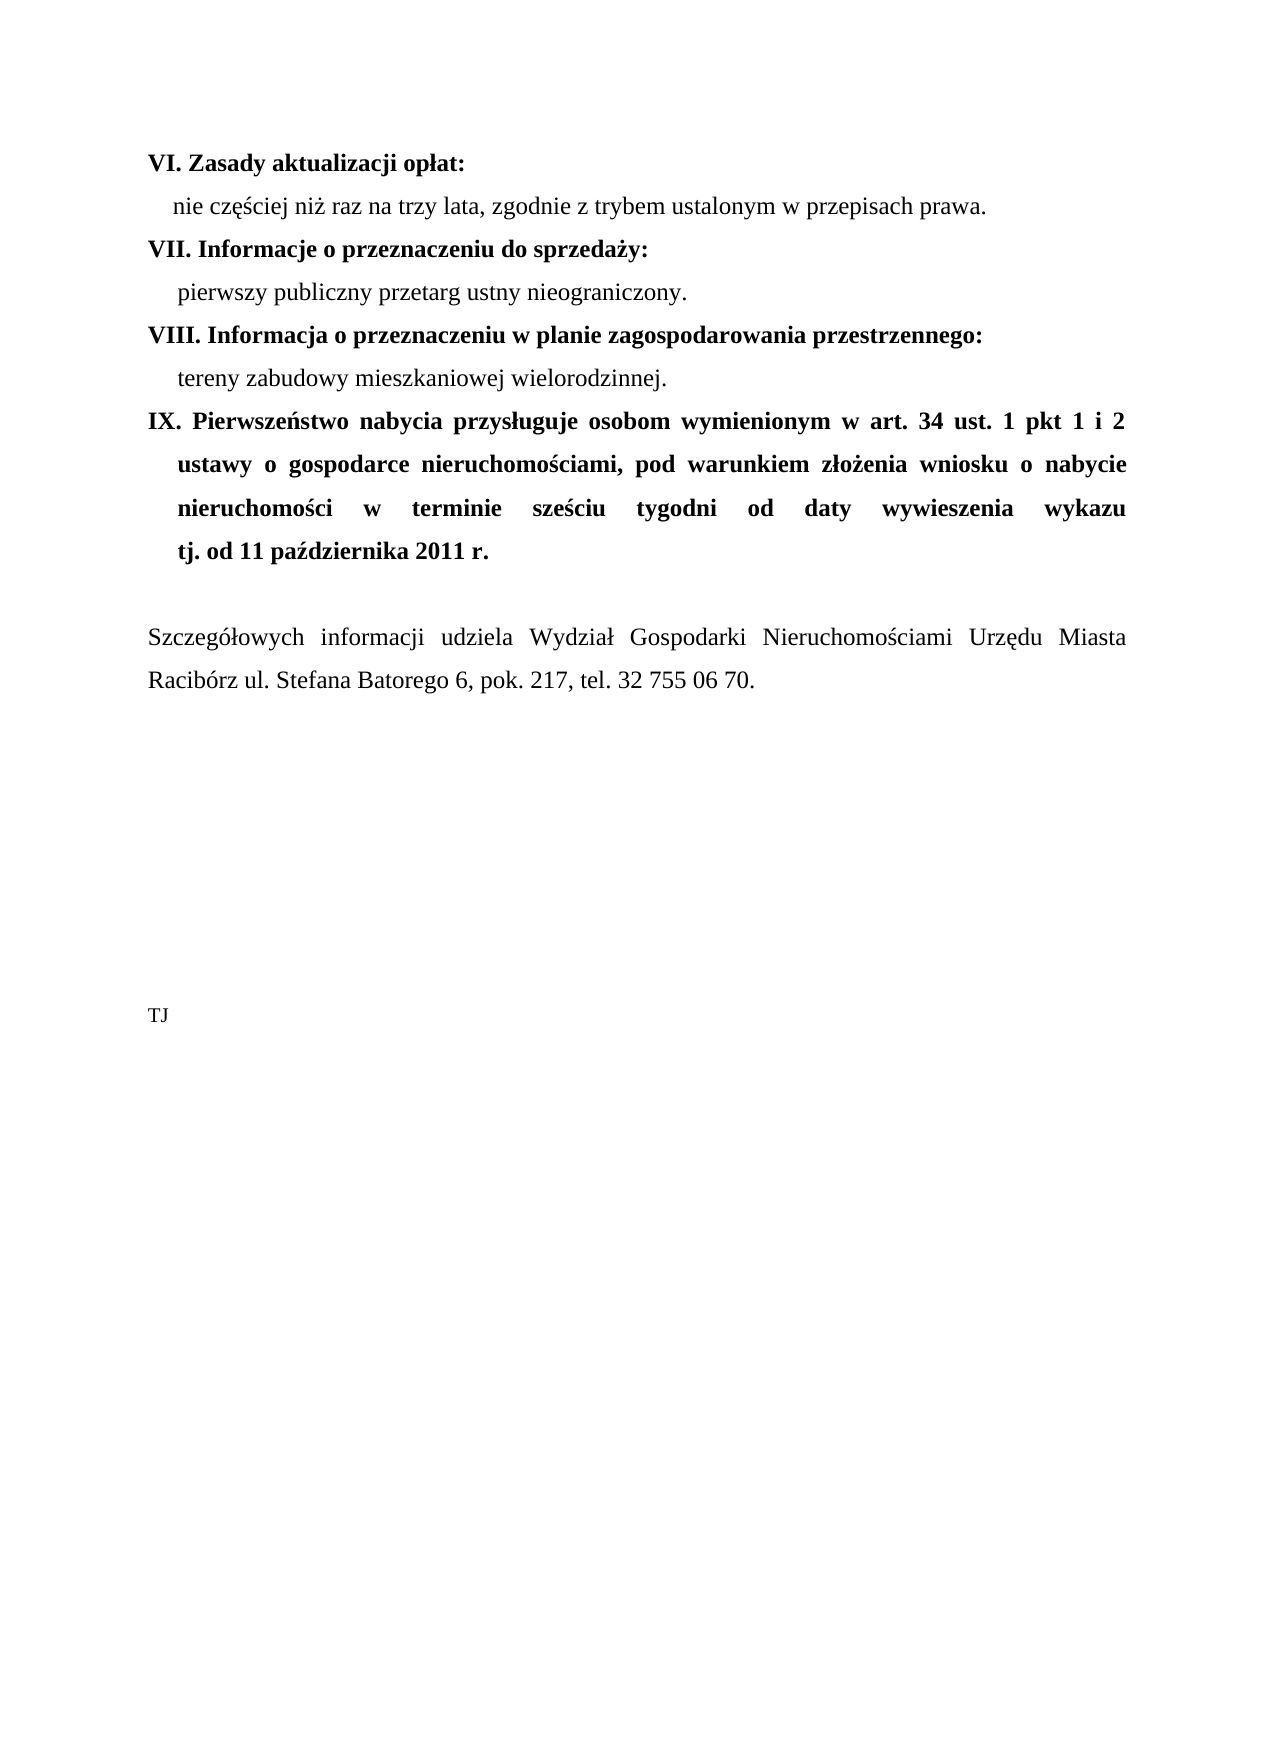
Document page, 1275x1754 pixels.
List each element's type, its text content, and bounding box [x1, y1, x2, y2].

text TJ [148, 1003, 1127, 1027]
text tereny zabudowy mieszkaniowej wielorodzinnej. [177, 363, 1127, 392]
text VI. Zasady aktualizacji opłat: [148, 148, 1127, 176]
text VII. Informacje o przeznaczeniu do sprzedaży: [148, 234, 1127, 263]
text nie częściej niż raz na trzy lata, zgodnie z trybem ustalonym w przepisach prawa. [173, 191, 1127, 219]
text IX. Pierwszeństwo nabycia przysługuje osobom wymienionym w art. 34 ust. 1 pkt 1 i 2 ustawy o gospodarce nieruchomościami, pod warunkiem złożenia wniosku o nabycie nieruchomości w terminie sześciu tygodni od daty wywieszenia wykazu tj. od 11 października 2011 r. [148, 406, 1127, 564]
text Szczegółowych informacji udziela Wydział Gospodarki Nieruchomościami Urzędu Miasta Racibórz ul. Stefana Batorego 6, pok. 217, tel. 32 755 06 70. [148, 622, 1127, 694]
text VIII. Informacja o przeznaczeniu w planie zagospodarowania przestrzennego: [148, 320, 1127, 349]
text pierwszy publiczny przetarg ustny nieograniczony. [177, 277, 1127, 306]
